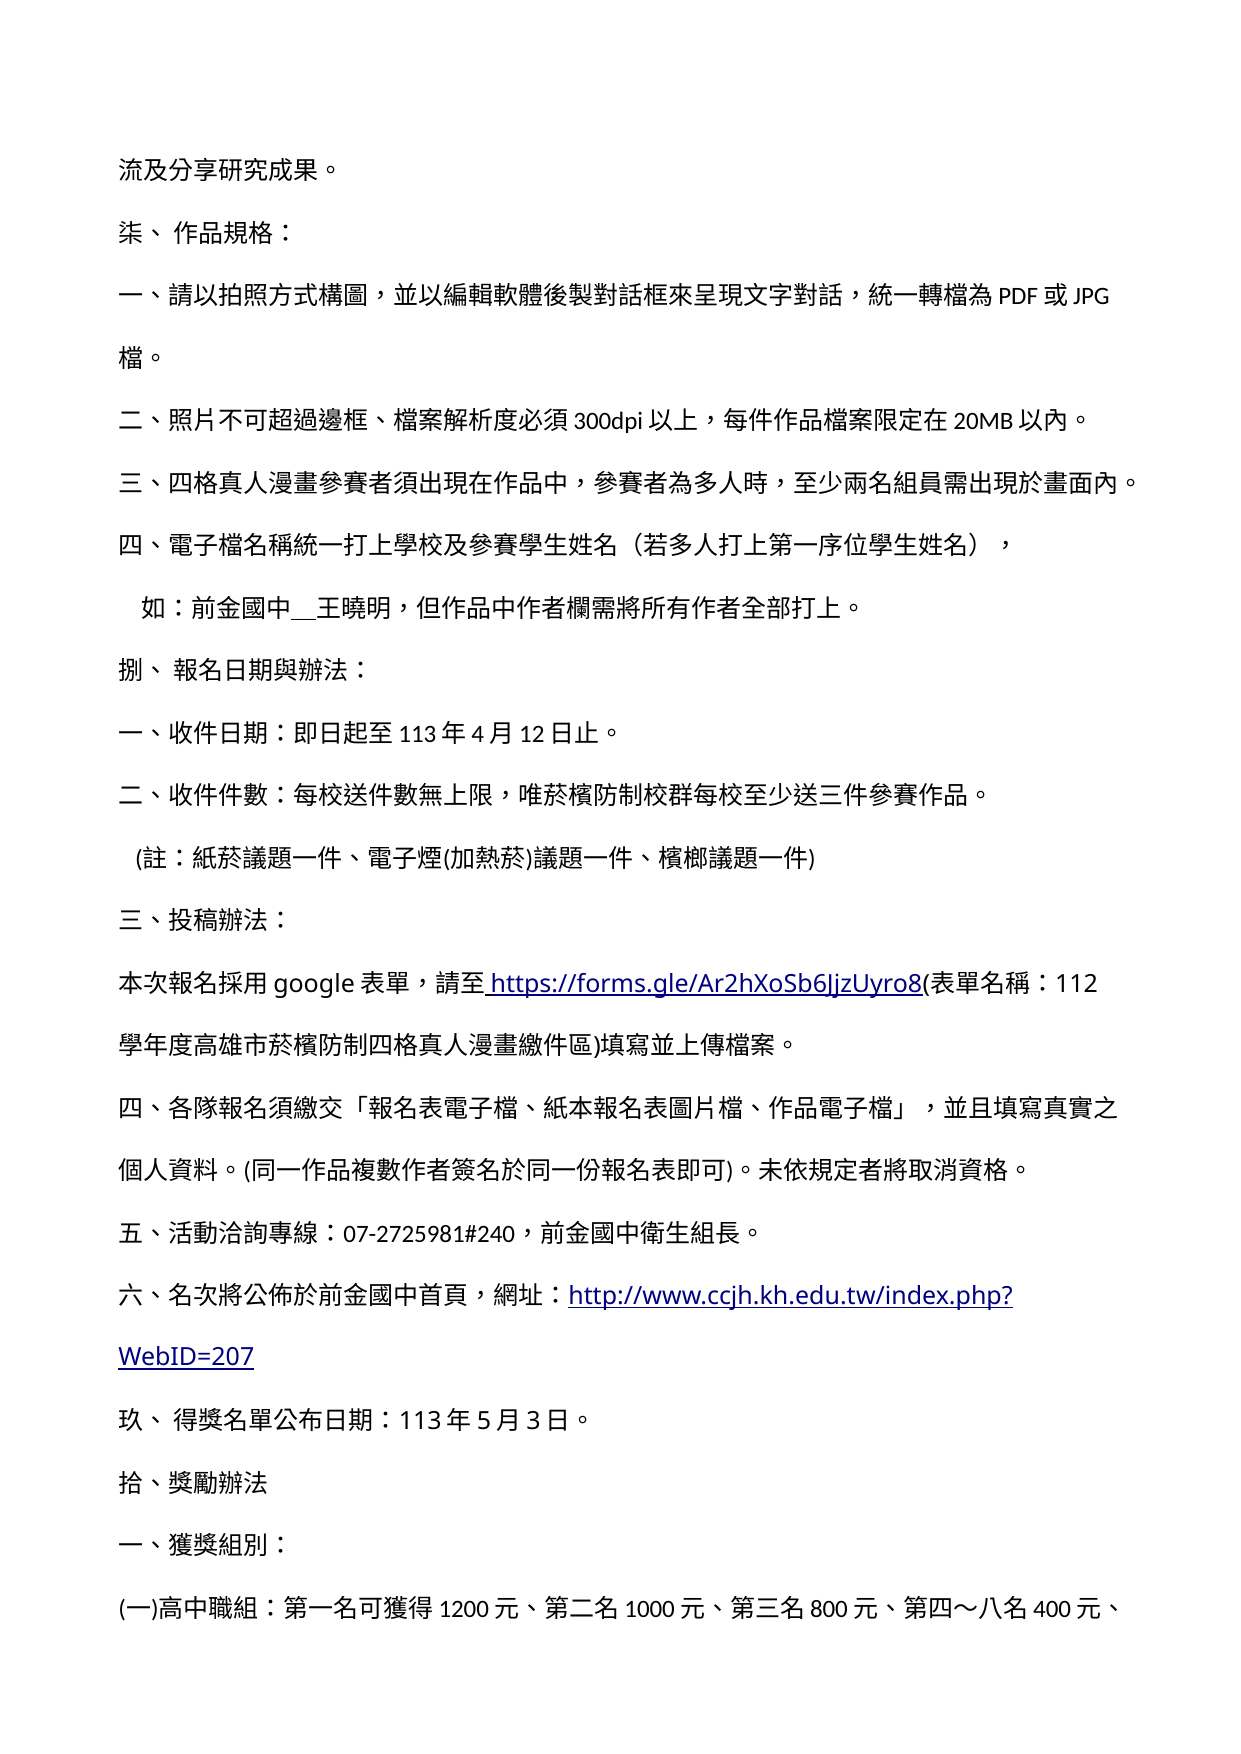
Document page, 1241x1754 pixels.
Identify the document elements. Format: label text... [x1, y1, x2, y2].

text 三、四格真人漫畫參賽者須出現在作品中，參賽者為多人時，至少兩名組員需出現於畫面內。 [118, 439, 1122, 502]
text (註：紙菸議題一件、電子煙(加熱菸)議題一件、檳榔議題一件) [118, 814, 1122, 877]
text 六、名次將公佈於前金國中首頁，網址：http://www.ccjh.kh.edu.tw/index.php?WebID=207 [118, 1252, 1122, 1377]
text 玖、 得獎名單公布日期：113年5月3日。 [118, 1377, 1122, 1439]
text 流及分享研究成果。 [118, 127, 1122, 189]
text 一、請以拍照方式構圖，並以編輯軟體後製對話框來呈現文字對話，統一轉檔為PDF或JPG檔。 [118, 252, 1122, 377]
text 四、各隊報名須繳交「報名表電子檔、紙本報名表圖片檔、作品電子檔」，並且填寫真實之個人資料。(同一作品複數作者簽名於同一份報名表即可)。未依規定者將取消資格。 [118, 1064, 1122, 1189]
text 拾、獎勵辦法 [118, 1439, 1122, 1502]
text 四、電子檔名稱統一打上學校及參賽學生姓名（若多人打上第一序位學生姓名）， 如：前金國中＿王曉明，但作品中作者欄需將所有作者全部打上。 [118, 502, 1122, 627]
text 一、獲獎組別： [118, 1502, 1122, 1564]
text 三、投稿辦法： [118, 877, 1122, 939]
text 柒、 作品規格： [118, 189, 1122, 252]
text 捌、 報名日期與辦法： [118, 627, 1122, 689]
text 一、收件日期：即日起至113年4月12日止。 [118, 689, 1122, 752]
text 二、照片不可超過邊框、檔案解析度必須300dpi以上，每件作品檔案限定在20MB以內。 [118, 377, 1122, 439]
text (一)高中職組：第一名可獲得1200元、第二名1000元、第三名800元、第四～八名400元、並依序再選出七名佳作可獲得200元，獎金以禮券方式呈現，並且頒予獎狀乙紙。 [118, 1564, 1122, 1627]
text 本次報名採用google表單，請至 https://forms.gle/Ar2hXoSb6JjzUyro8(表單名稱：112學年度高雄市菸檳防制四格真人漫畫繳件區)填寫並上傳檔案。 [118, 939, 1122, 1064]
text 五、活動洽詢專線：07-2725981#240，前金國中衛生組長。 [118, 1189, 1122, 1252]
text 二、收件件數：每校送件數無上限，唯菸檳防制校群每校至少送三件參賽作品。 [118, 752, 1122, 814]
